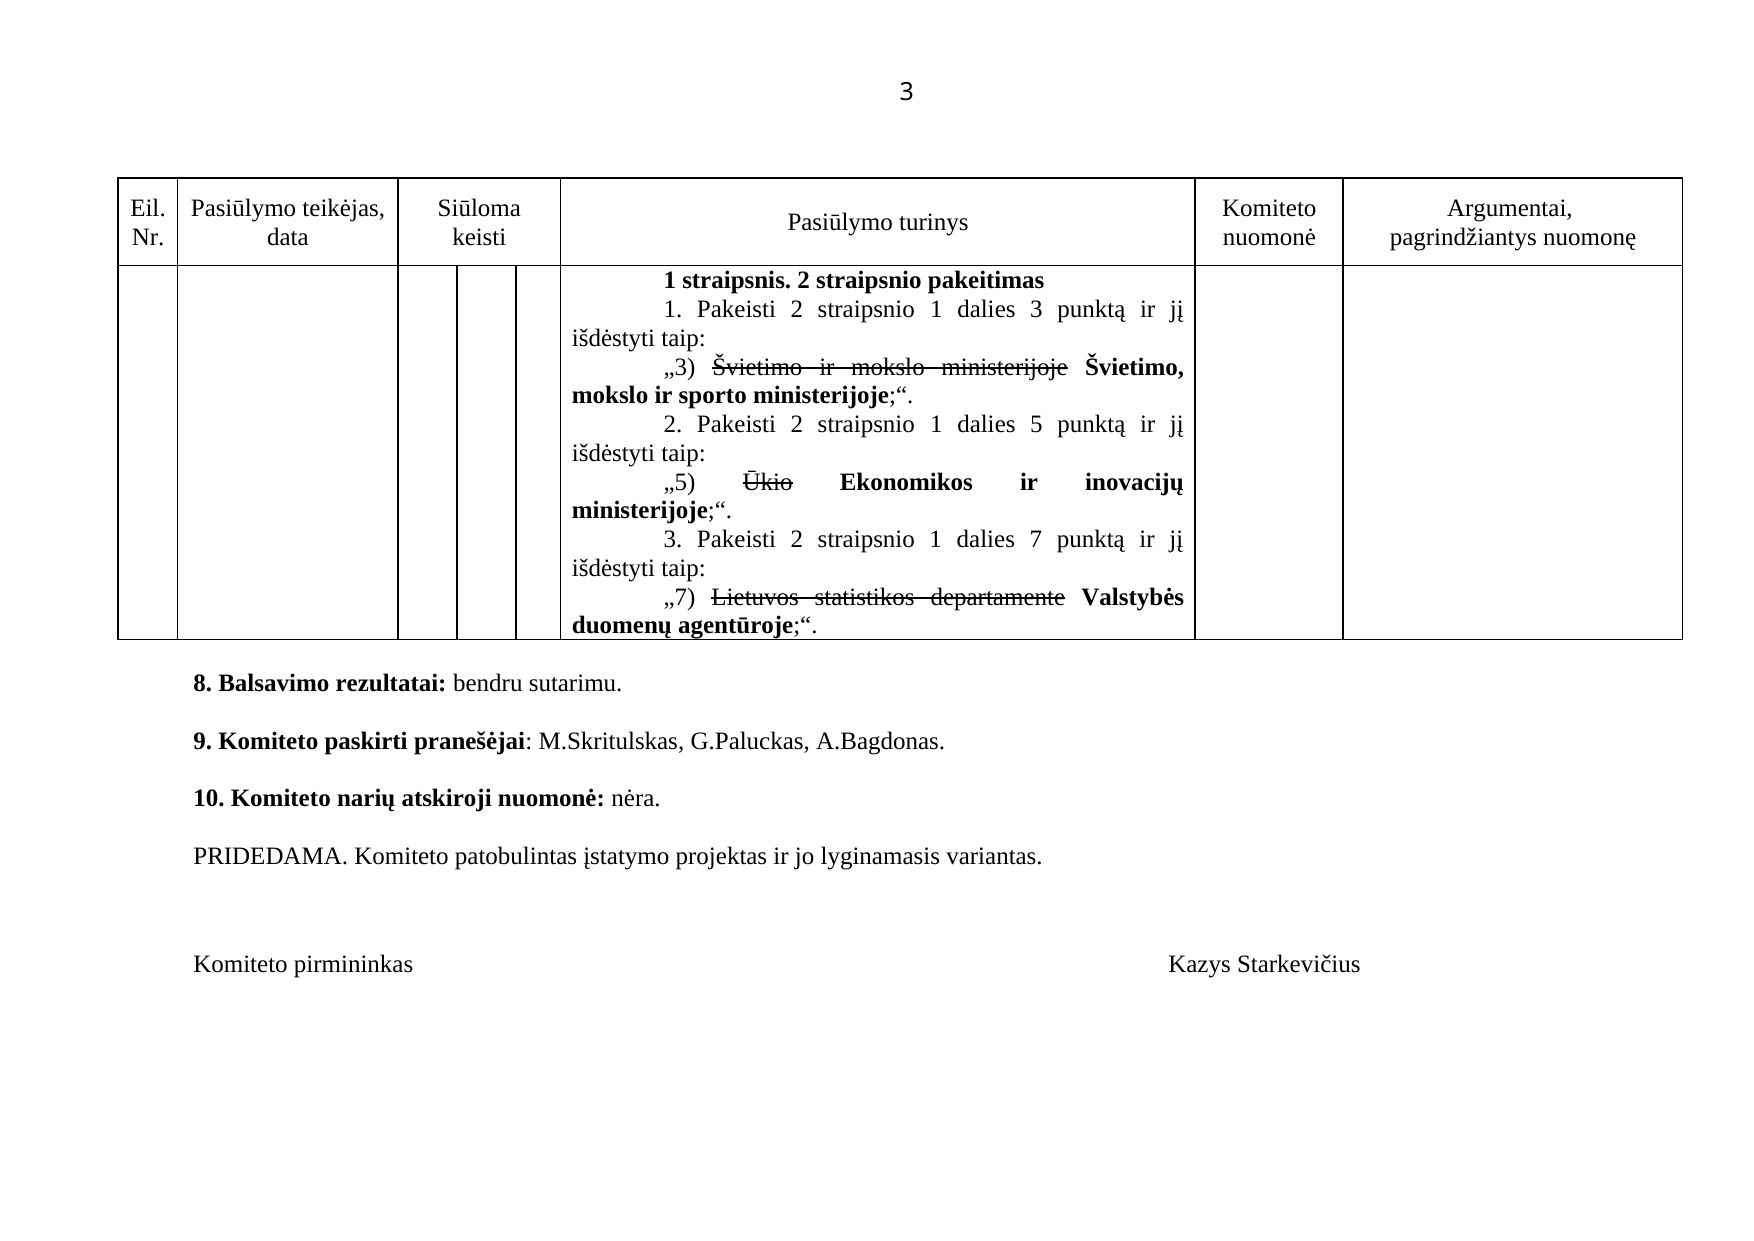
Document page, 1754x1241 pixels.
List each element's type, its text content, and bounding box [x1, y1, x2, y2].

table_header Argumentai, pagrindžiantys nuomonę [1344, 179, 1682, 265]
table_header Pasiūlymo teikėjas, data [178, 179, 397, 265]
text 9. Komiteto paskirti pranešėjai: M.Skritulskas, G.Paluckas, A.Bagdonas. [118, 726, 1695, 755]
table_cell [1196, 266, 1342, 639]
table_cell [119, 266, 177, 639]
table_header Pasiūlymo turinys [561, 179, 1194, 265]
table_header Siūloma keisti [399, 179, 560, 265]
table_cell [399, 266, 456, 639]
table_cell [1344, 266, 1682, 639]
table_cell 1 straipsnis. 2 straipsnio pakeitimas 1. Pakeisti 2 straipsnio 1 dalies 3 punktą ir jį išdėstyti taip: „3) Švietimo ir mokslo ministerijoje Švietimo, mokslo ir sporto ministerijoje;“. 2. Pakeisti 2 straipsnio 1 dalies 5 punktą ir jį išdėstyti taip: „5) Ūkio Ekonomikos ir inovacijų ministerijoje;“. 3. Pakeisti 2 straipsnio 1 dalies 7 punktą ir jį išdėstyti taip: „7) Lietuvos statistikos departamente Valstybės duomenų agentūroje;“. [561, 266, 1194, 639]
text PRIDEDAMA. Komiteto patobulintas įstatymo projektas ir jo lyginamasis variantas. [118, 841, 1695, 870]
table_cell [178, 266, 397, 639]
table_header Eil. Nr. [119, 179, 177, 265]
table_cell [517, 266, 560, 639]
text 8. Balsavimo rezultatai: bendru sutarimu. [118, 668, 1695, 697]
text Komiteto pirmininkas Kazys Starkevičius [118, 949, 1695, 978]
table_header Komiteto nuomonė [1196, 179, 1342, 265]
table_cell [458, 266, 515, 639]
text 10. Komiteto narių atskiroji nuomonė: nėra. [118, 783, 1695, 812]
